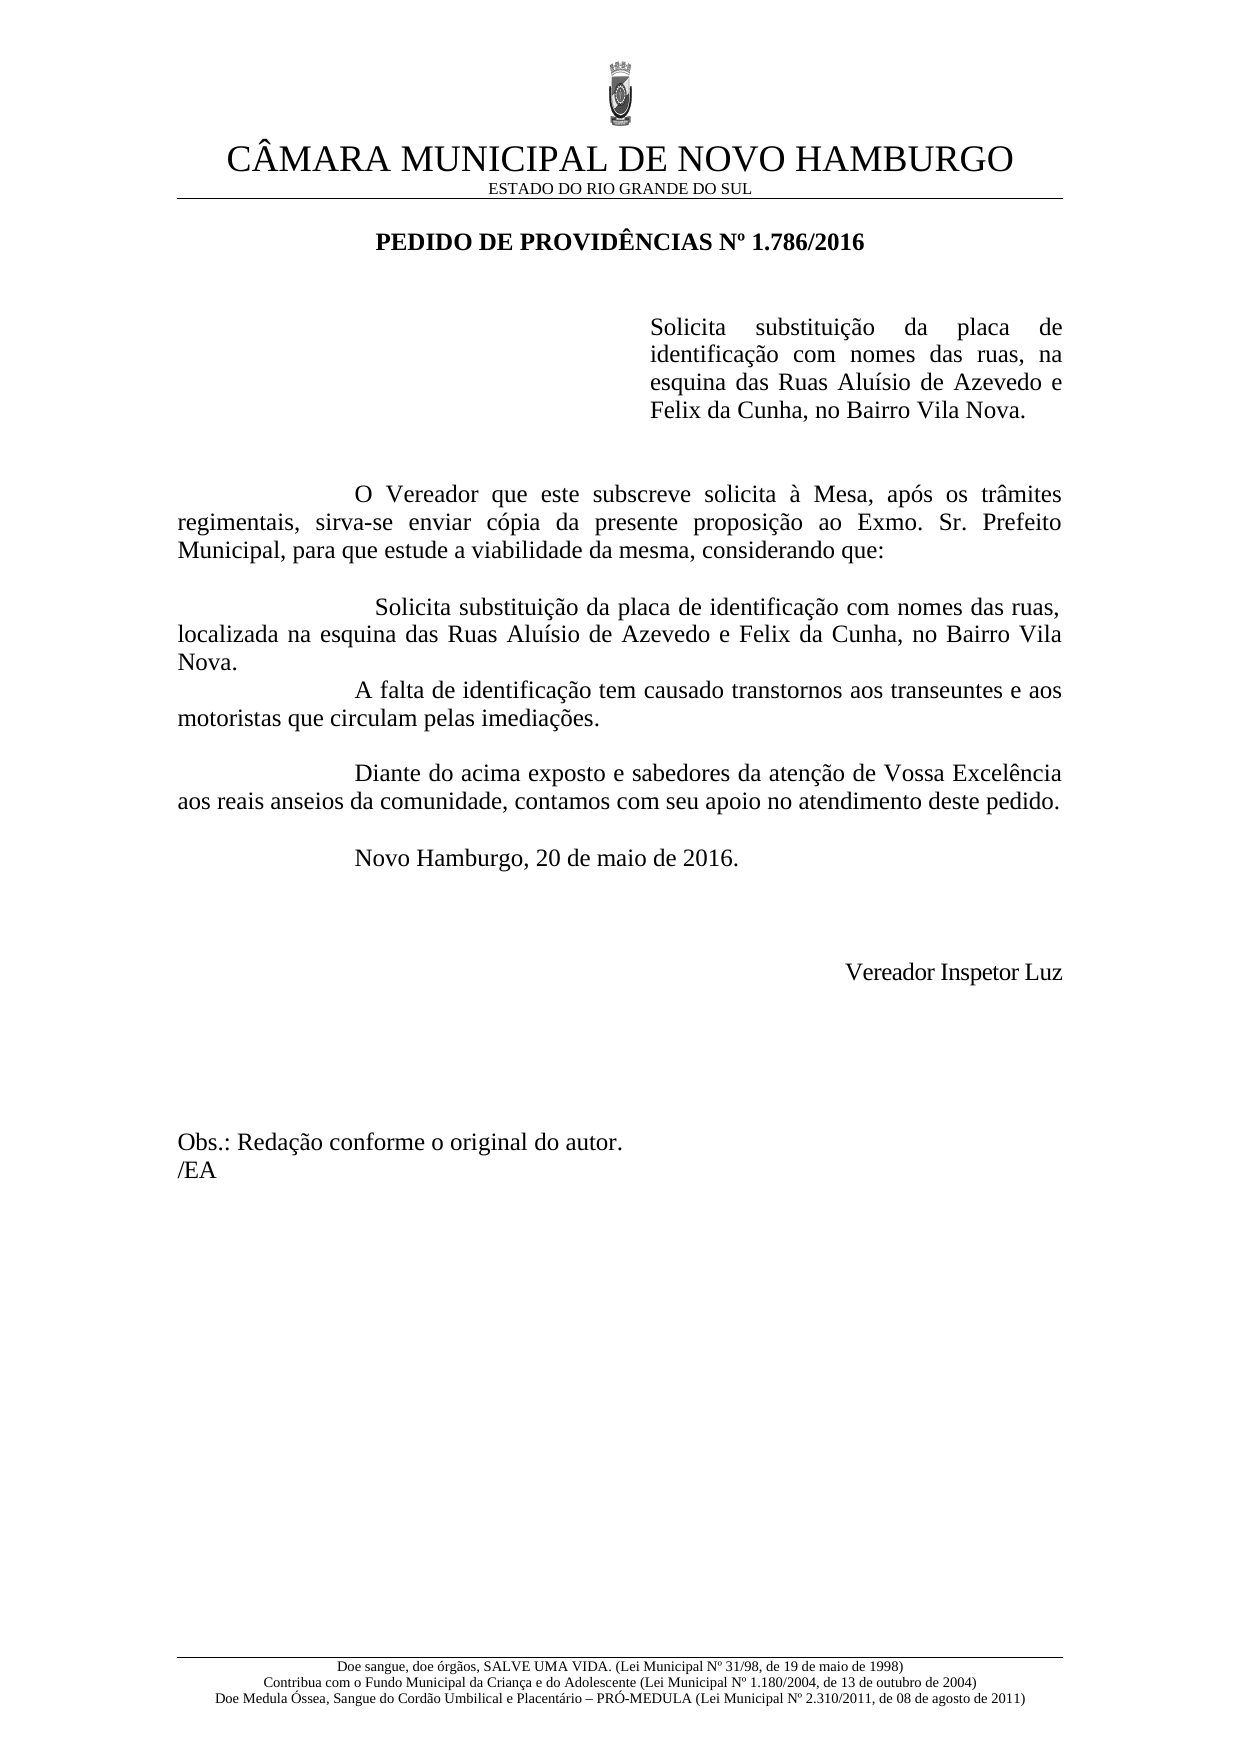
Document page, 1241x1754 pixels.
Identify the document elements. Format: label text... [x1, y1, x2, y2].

text PEDIDO DE PROVIDÊNCIAS Nº 1.786/2016 [177, 228, 1063, 256]
text Diante do acima exposto e sabedores da atenção de Vossa Excelência aos reais anseios da comunidade, contamos com seu apoio no atendimento deste pedido. [177, 759, 1063, 814]
text /EA [177, 1156, 1063, 1184]
text Solicita substituição da placa de identificação com nomes das ruas, na esquina das Ruas Aluísio de Azevedo e Felix da Cunha, no Bairro Vila Nova. [650, 313, 1063, 424]
text Novo Hamburgo, 20 de maio de 2016. [177, 844, 1063, 872]
text Solicita substituição da placa de identificação com nomes das ruas, localizada na esquina das Ruas Aluísio de Azevedo e Felix da Cunha, no Bairro Vila Nova. [177, 593, 1063, 676]
text O Vereador que este subscreve solicita à Mesa, após os trâmites regimentais, sirva-se enviar cópia da presente proposição ao Exmo. Sr. Prefeito Municipal, para que estude a viabilidade da mesma, considerando que: [177, 481, 1063, 564]
text Vereador Inspetor Luz [177, 958, 1063, 986]
text Obs.: Redação conforme o original do autor. [177, 1128, 1063, 1156]
text A falta de identificação tem causado transtornos aos transeuntes e aos motoristas que circulam pelas imediações. [177, 676, 1063, 731]
